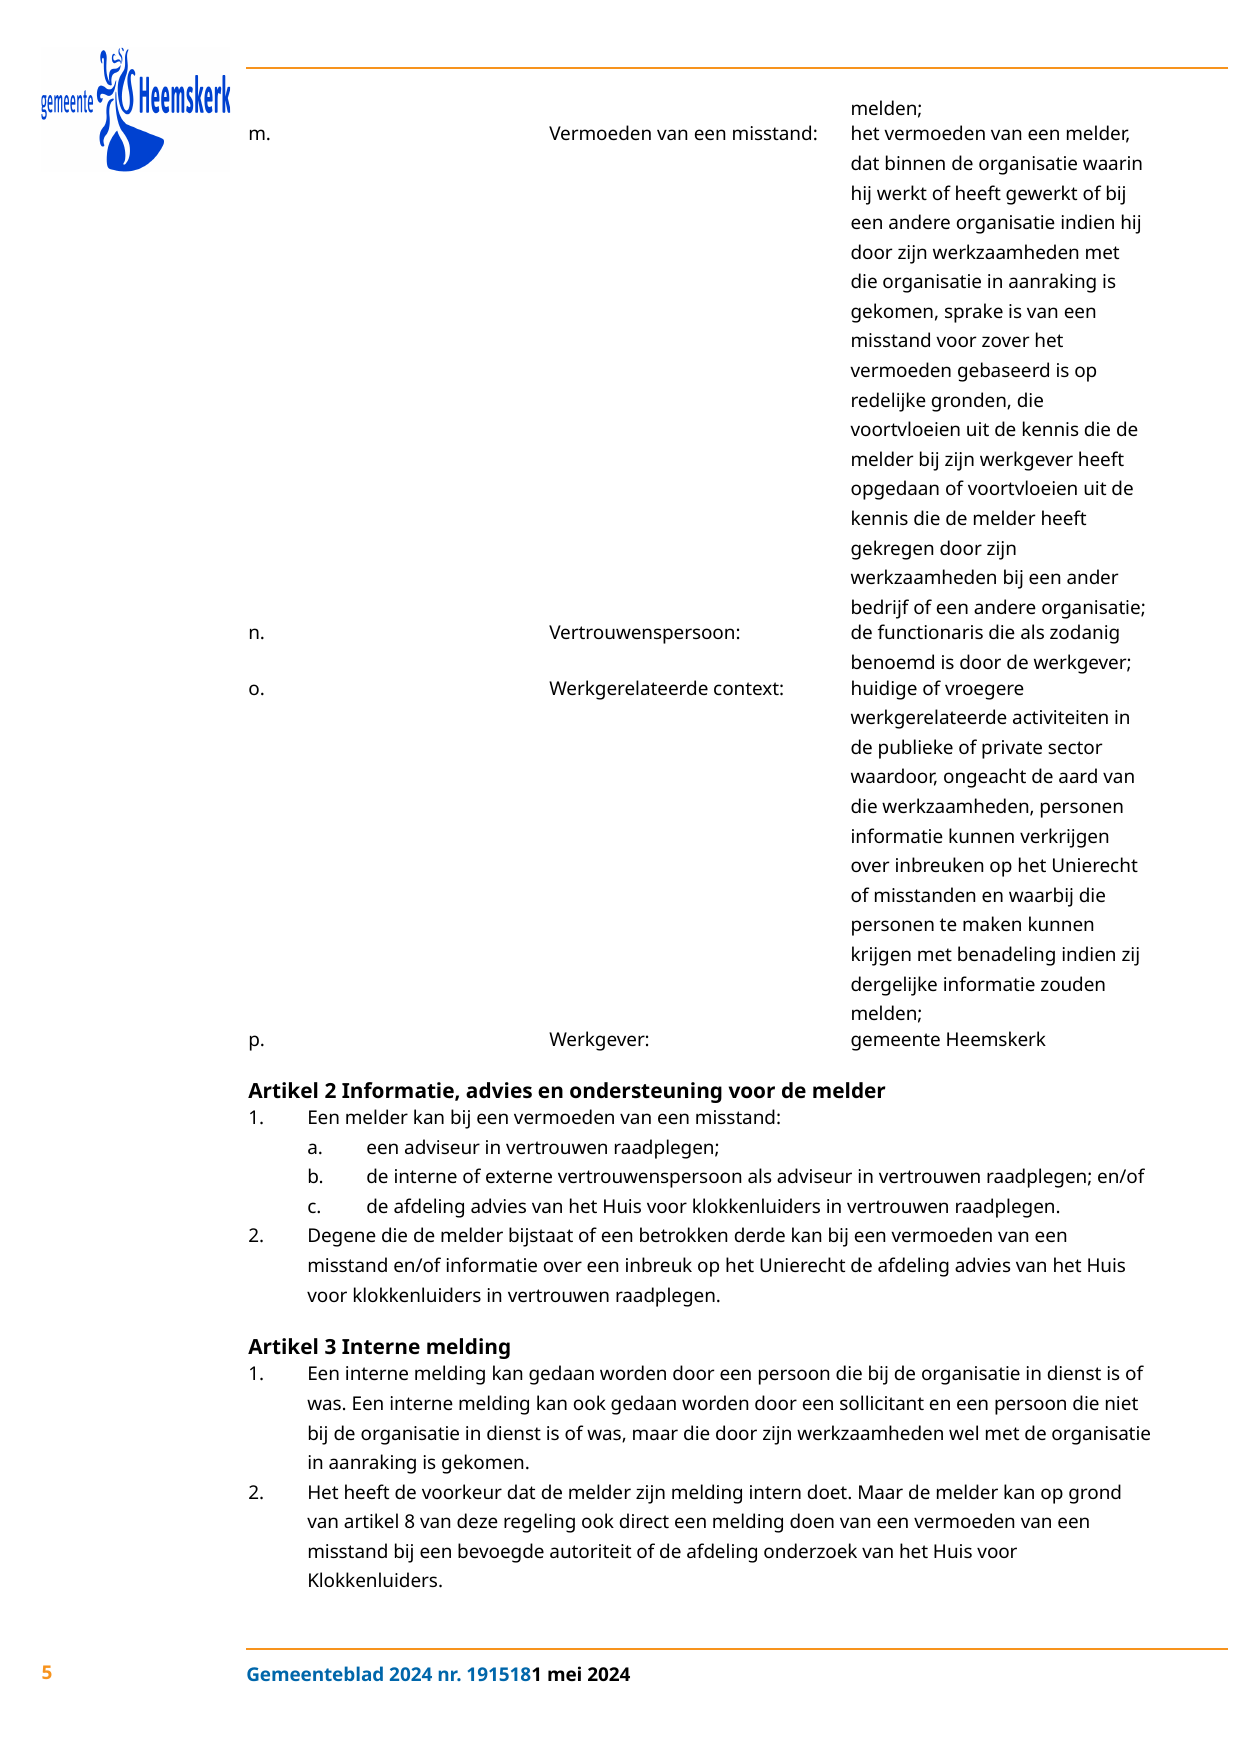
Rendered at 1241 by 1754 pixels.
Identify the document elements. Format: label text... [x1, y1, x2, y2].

table_cell het vermoeden van een melder, dat binnen de organisatie waarin hij werkt of heeft gewerkt of bij een andere organisatie indien hij door zijn werkzaamheden met die organisatie in aanraking is gekomen, sprake is van een misstand voor zover het vermoeden gebaseerd is op redelijke gronden, die voortvloeien uit de kennis die de melder bij zijn werkgever heeft opgedaan of voortvloeien uit de kennis die de melder heeft gekregen door zijn werkzaamheden bij een ander bedrijf of een andere organisatie; [850, 121, 1152, 619]
list Een melder kan bij een vermoeden van een misstand: [248, 1104, 1152, 1130]
table_cell o. [248, 675, 549, 1026]
table_cell Werkgever: [549, 1026, 850, 1052]
text Artikel 2 Informatie, advies en ondersteuning voor de melder [248, 1076, 1152, 1104]
list Het heeft de voorkeur dat de melder zijn melding intern doet. Maar de melder kan op grond van artikel 8 van deze regeling ook direct een melding doen van een vermoeden van een misstand bij een bevoegde autoriteit of de afdeling onderzoek van het Huis voor Klokkenluiders. [248, 1479, 1152, 1593]
table_cell huidige of vroegere werkgerelateerde activiteiten in de publieke of private sector waardoor, ongeacht de aard van die werkzaamheden, personen informatie kunnen verkrijgen over inbreuken op het Unierecht of misstanden en waarbij die personen te maken kunnen krijgen met benadeling indien zij dergelijke informatie zouden melden; [850, 675, 1152, 1026]
list de afdeling advies van het Huis voor klokkenluiders in vertrouwen raadplegen. [307, 1193, 1152, 1219]
list Degene die de melder bijstaat of een betrokken derde kan bij een vermoeden van een misstand en/of informatie over een inbreuk op het Unierecht de afdeling advies van het Huis voor klokkenluiders in vertrouwen raadplegen. [248, 1223, 1152, 1307]
table_cell de functionaris die als zodanig benoemd is door de werkgever; [850, 620, 1152, 675]
table_cell n. [248, 620, 549, 675]
table_cell m. [248, 121, 549, 619]
table_cell p. [248, 1026, 549, 1052]
table_cell gemeente Heemskerk [850, 1026, 1152, 1052]
table_cell Vermoeden van een misstand: [549, 121, 850, 619]
list een adviseur in vertrouwen raadplegen; [307, 1134, 1152, 1159]
list de interne of externe vertrouwenspersoon als adviseur in vertrouwen raadplegen; en/of [307, 1163, 1152, 1189]
table_cell melden; [850, 95, 1152, 121]
table_cell Vertrouwenspersoon: [549, 620, 850, 675]
text Artikel 3 Interne melding [248, 1332, 1152, 1361]
table_cell [549, 95, 850, 121]
table_cell [248, 95, 549, 121]
table_cell Werkgerelateerde context: [549, 675, 850, 1026]
picture [41, 47, 231, 172]
list Een interne melding kan gedaan worden door een persoon die bij de organisatie in dienst is of was. Een interne melding kan ook gedaan worden door een sollicitant en een persoon die niet bij de organisatie in dienst is of was, maar die door zijn werkzaamheden wel met de organisatie in aanraking is gekomen. [248, 1361, 1152, 1475]
